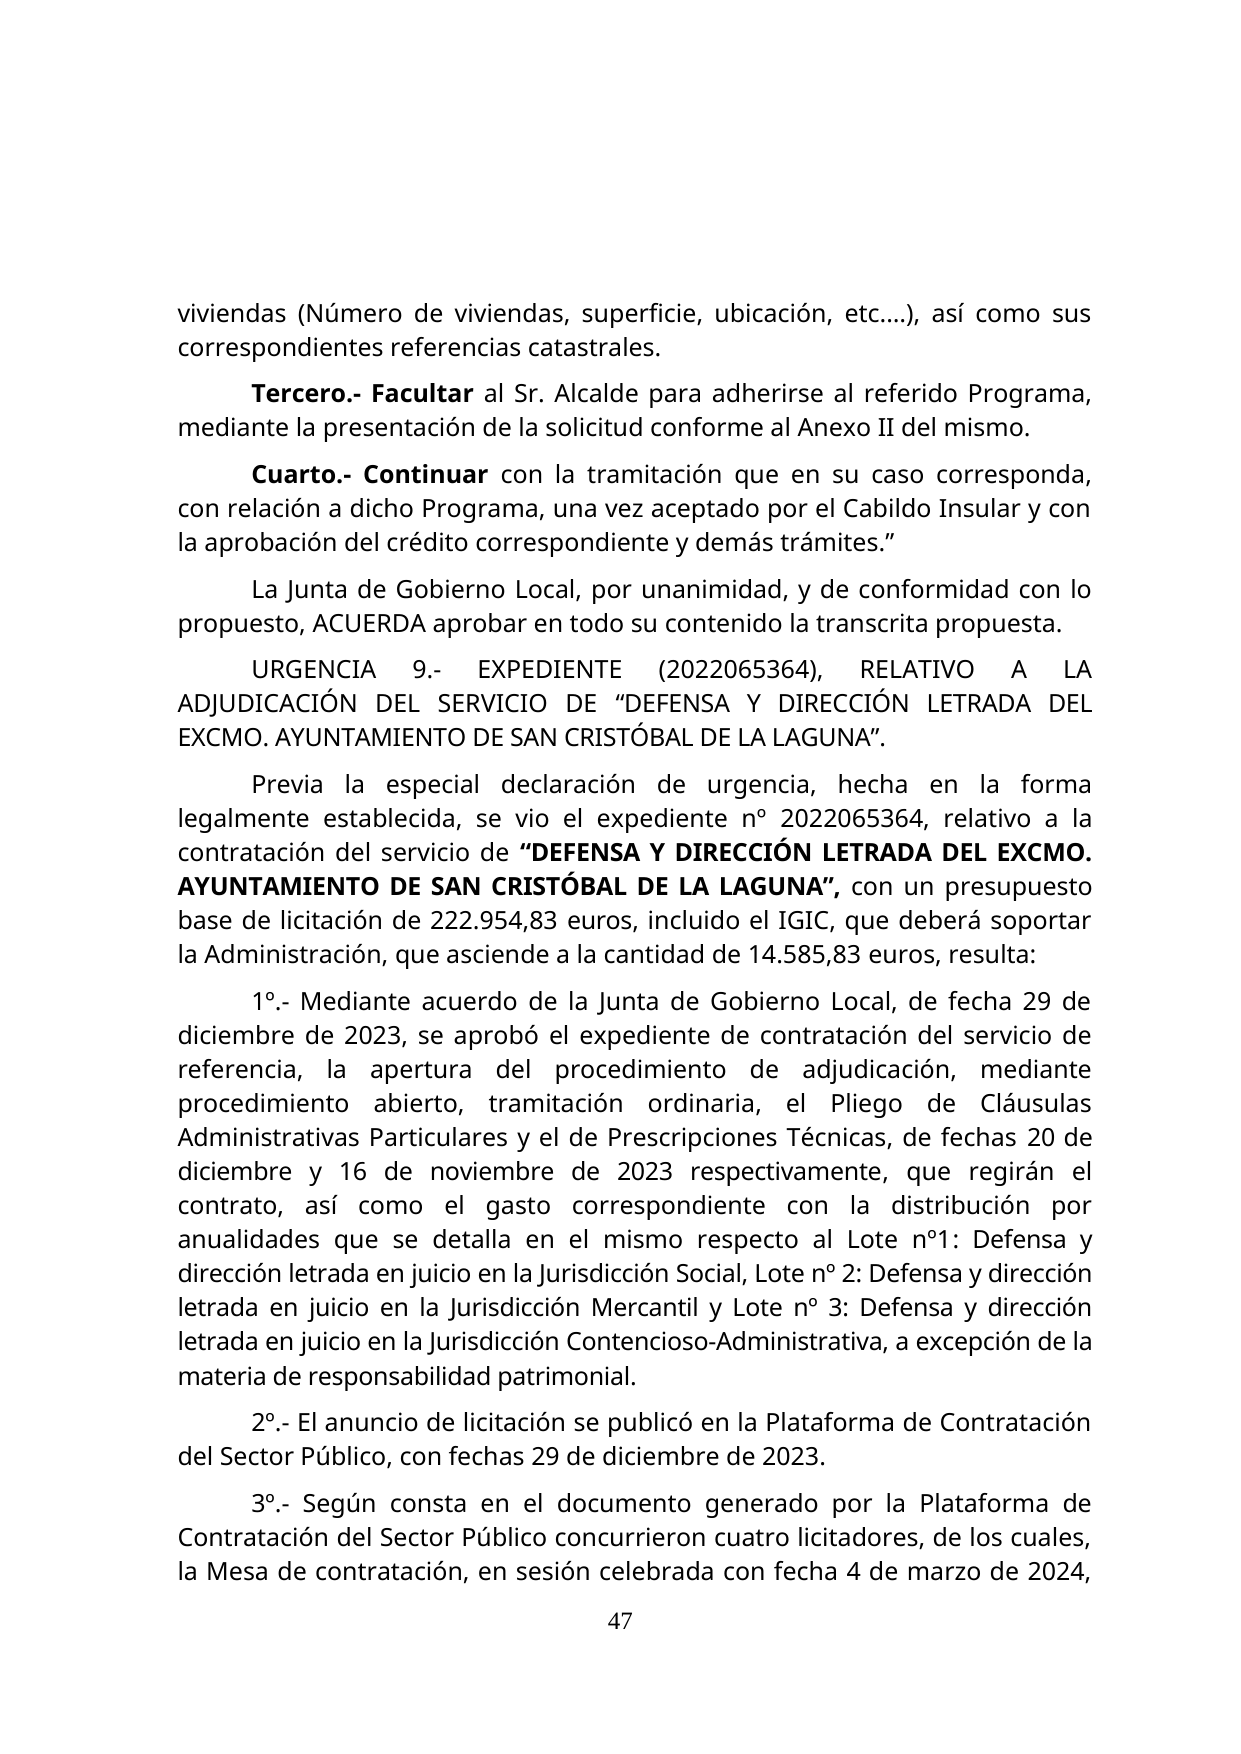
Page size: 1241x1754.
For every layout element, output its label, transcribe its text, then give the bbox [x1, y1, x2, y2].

text viviendas (Número de viviendas, superficie, ubicación, etc.…), así como sus correspondientes referencias catastrales. [177, 295, 1093, 363]
text La Junta de Gobierno Local, por unanimidad, y de conformidad con lo propuesto, ACUERDA aprobar en todo su contenido la transcrita propuesta. [177, 571, 1093, 639]
text 2º.- El anuncio de licitación se publicó en la Plataforma de Contratación del Sector Público, con fechas 29 de diciembre de 2023. [177, 1405, 1093, 1473]
text Previa la especial declaración de urgencia, hecha en la forma legalmente establecida, se vio el expediente nº 2022065364, relativo a la contratación del servicio de “DEFENSA Y DIRECCIÓN LETRADA DEL EXCMO. AYUNTAMIENTO DE SAN CRISTÓBAL DE LA LAGUNA”, con un presupuesto base de licitación de 222.954,83 euros, incluido el IGIC, que deberá soportar la Administración, que asciende a la cantidad de 14.585,83 euros, resulta: [177, 767, 1093, 971]
text URGENCIA 9.- EXPEDIENTE (2022065364), RELATIVO A LA ADJUDICACIÓN DEL SERVICIO DE “DEFENSA Y DIRECCIÓN LETRADA DEL EXCMO. AYUNTAMIENTO DE SAN CRISTÓBAL DE LA LAGUNA”. [177, 652, 1093, 754]
text 3º.- Según consta en el documento generado por la Plataforma de Contratación del Sector Público concurrieron cuatro licitadores, de los cuales, la Mesa de contratación, en sesión celebrada con fecha 4 de marzo de 2024, [177, 1485, 1093, 1587]
text Tercero.- Facultar al Sr. Alcalde para adherirse al referido Programa, mediante la presentación de la solicitud conforme al Anexo II del mismo. [177, 376, 1093, 444]
text 1º.- Mediante acuerdo de la Junta de Gobierno Local, de fecha 29 de diciembre de 2023, se aprobó el expediente de contratación del servicio de referencia, la apertura del procedimiento de adjudicación, mediante procedimiento abierto, tramitación ordinaria, el Pliego de Cláusulas Administrativas Particulares y el de Prescripciones Técnicas, de fechas 20 de diciembre y 16 de noviembre de 2023 respectivamente, que regirán el contrato, así como el gasto correspondiente con la distribución por anualidades que se detalla en el mismo respecto al Lote nº1: Defensa y dirección letrada en juicio en la Jurisdicción Social, Lote nº 2: Defensa y dirección letrada en juicio en la Jurisdicción Mercantil y Lote nº 3: Defensa y dirección letrada en juicio en la Jurisdicción Contencioso-Administrativa, a excepción de la materia de responsabilidad patrimonial. [177, 983, 1093, 1392]
text Cuarto.- Continuar con la tramitación que en su caso corresponda, con relación a dicho Programa, una vez aceptado por el Cabildo Insular y con la aprobación del crédito correspondiente y demás trámites.” [177, 457, 1093, 559]
